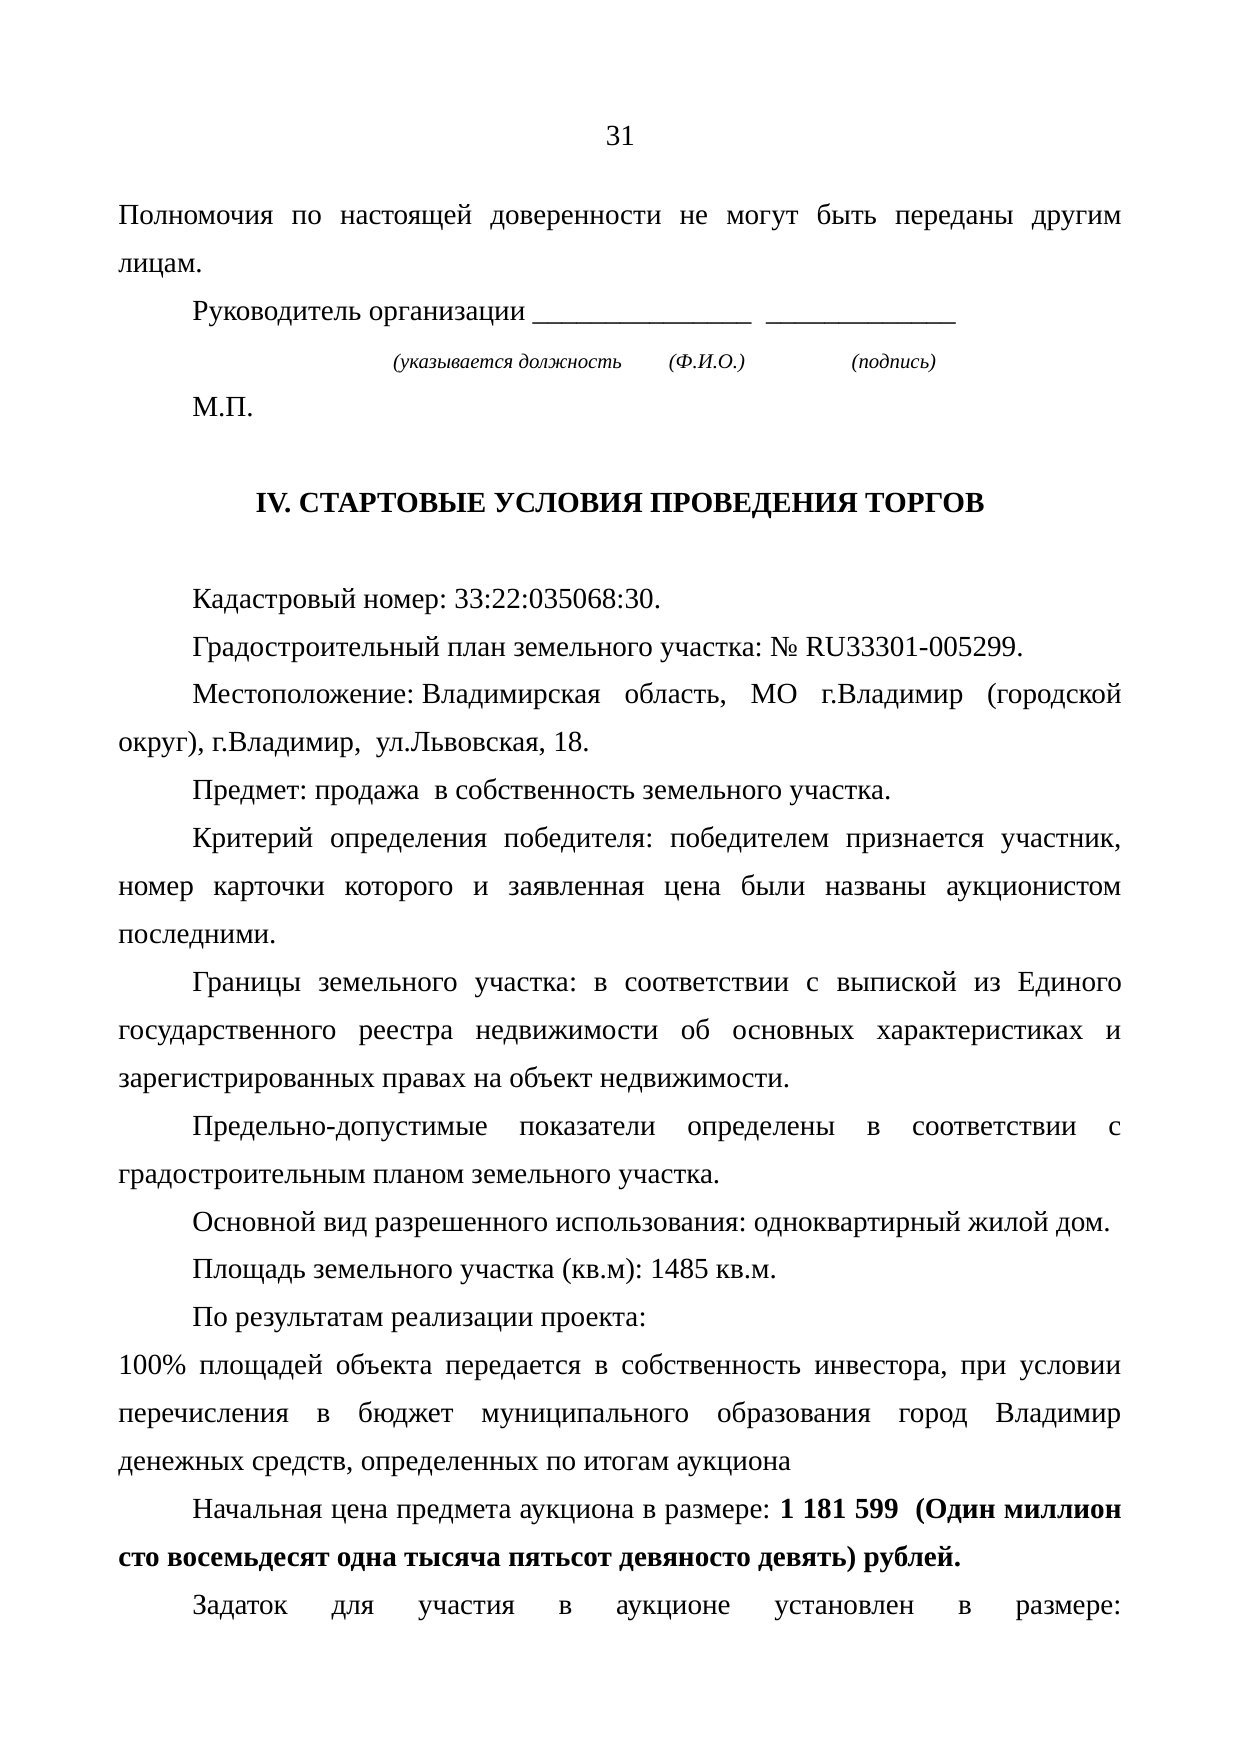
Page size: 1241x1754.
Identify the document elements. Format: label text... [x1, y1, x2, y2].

text Критерий определения победителя: победителем признается участник, номер карточки которого и заявленная цена были названы аукционистом последними. [118, 806, 1122, 950]
text 100% площадей объекта передается в собственность инвестора, при условии перечисления в бюджет муниципального образования город Владимир денежных средств, определенных по итогам аукциона [118, 1333, 1122, 1477]
text Кадастровый номер: 33:22:035068:30. [118, 566, 1122, 614]
text Границы земельного участка: в соответствии с выпиской из Единого государственного реестра недвижимости об основных характеристиках и зарегистрированных правах на объект недвижимости. [118, 950, 1122, 1093]
text IV. СТАРТОВЫЕ УСЛОВИЯ ПРОВЕДЕНИЯ ТОРГОВ [118, 483, 1122, 518]
text М.П. [118, 375, 1122, 423]
text Начальная цена предмета аукциона в размере: 1 181 599 (Один миллион сто восемьдесят одна тысяча пятьсот девяносто девять) рублей. [118, 1477, 1122, 1573]
text Основной вид разрешенного использования: одноквартирный жилой дом. [118, 1189, 1122, 1237]
text Задаток для участия в аукционе установлен в размере: [118, 1573, 1122, 1621]
text Полномочия по настоящей доверенности не могут быть переданы другим лицам. [118, 181, 1122, 279]
text Руководитель организации _______________ _____________ [118, 279, 1122, 327]
text По результатам реализации проекта: [118, 1285, 1122, 1333]
text Градостроительный план земельного участка: № RU33301-005299. [118, 614, 1122, 662]
text Площадь земельного участка (кв.м): 1485 кв.м. [118, 1237, 1122, 1285]
text Предельно-допустимые показатели определены в соответствии с градостроительным планом земельного участка. [118, 1093, 1122, 1189]
text Местоположение: Владимирская область, МО г.Владимир (городской округ), г.Владимир, ул.Львовская, 18. [118, 662, 1122, 758]
text (указывается должность (Ф.И.О.) (подпись) [118, 327, 1122, 375]
text Предмет: продажа в собственность земельного участка. [118, 758, 1122, 806]
